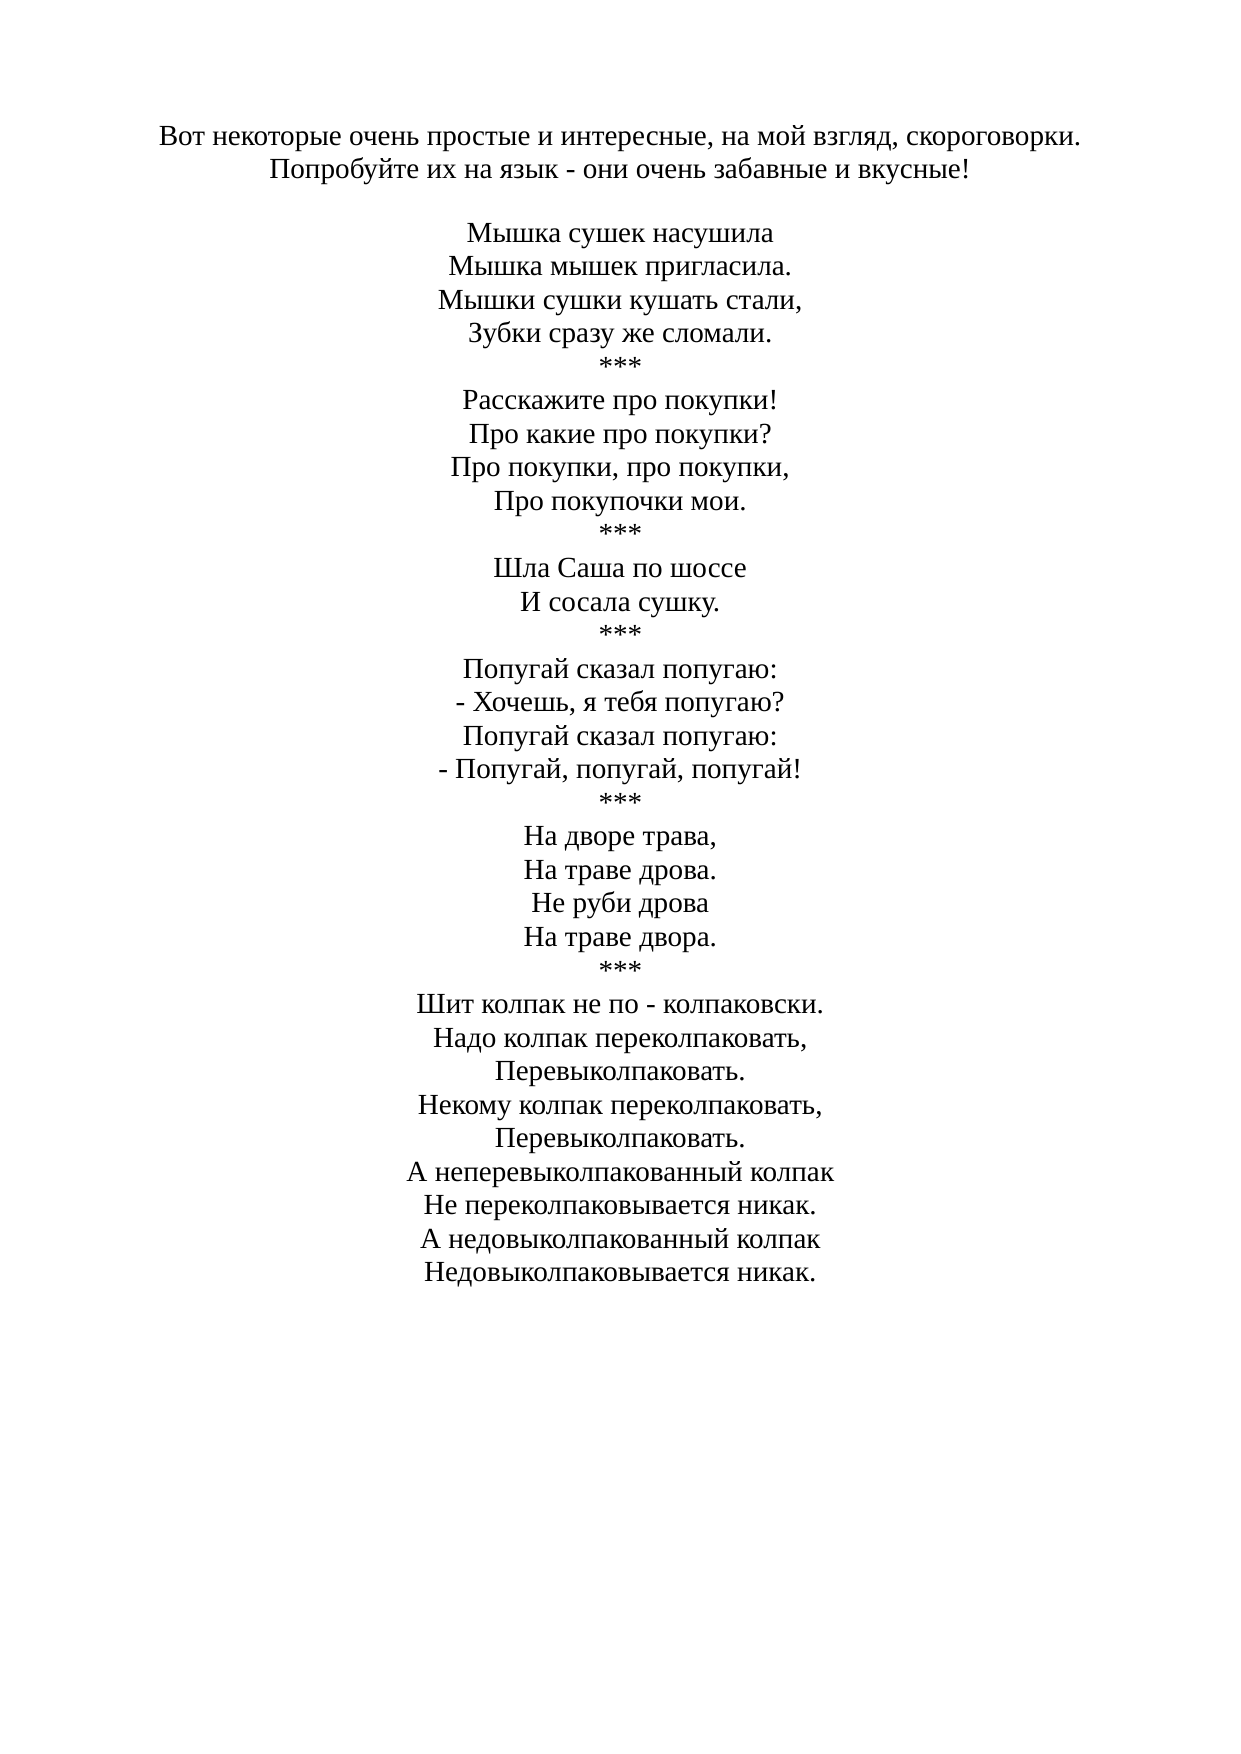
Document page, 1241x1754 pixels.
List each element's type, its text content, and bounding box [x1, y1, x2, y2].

text Вот некоторые очень простые и интересные, на мой взгляд, скороговорки. Попробуйте их на язык - они очень забавные и вкусные! [118, 118, 1122, 185]
text Мышка сушек насушила Мышка мышек пригласила. Мышки сушки кушать стали, Зубки сразу же сломали. *** Расскажите про покупки! Про какие про покупки? Про покупки, про покупки, Про покупочки мои. *** Шла Саша по шоссе И сосала сушку. *** Попугай сказал попугаю: - Хочешь, я тебя попугаю? Попугай сказал попугаю: - Попугай, попугай, попугай! *** На дворе трава, На траве дрова. Не руби дрова На траве двора. *** Шит колпак не по - колпаковски. Надо колпак переколпаковать, Перевыколпаковать. Некому колпак переколпаковать, Перевыколпаковать. А неперевыколпакованный колпак Не переколпаковывается никак. А недовыколпакованный колпак Недовыколпаковывается никак. [118, 215, 1122, 1288]
